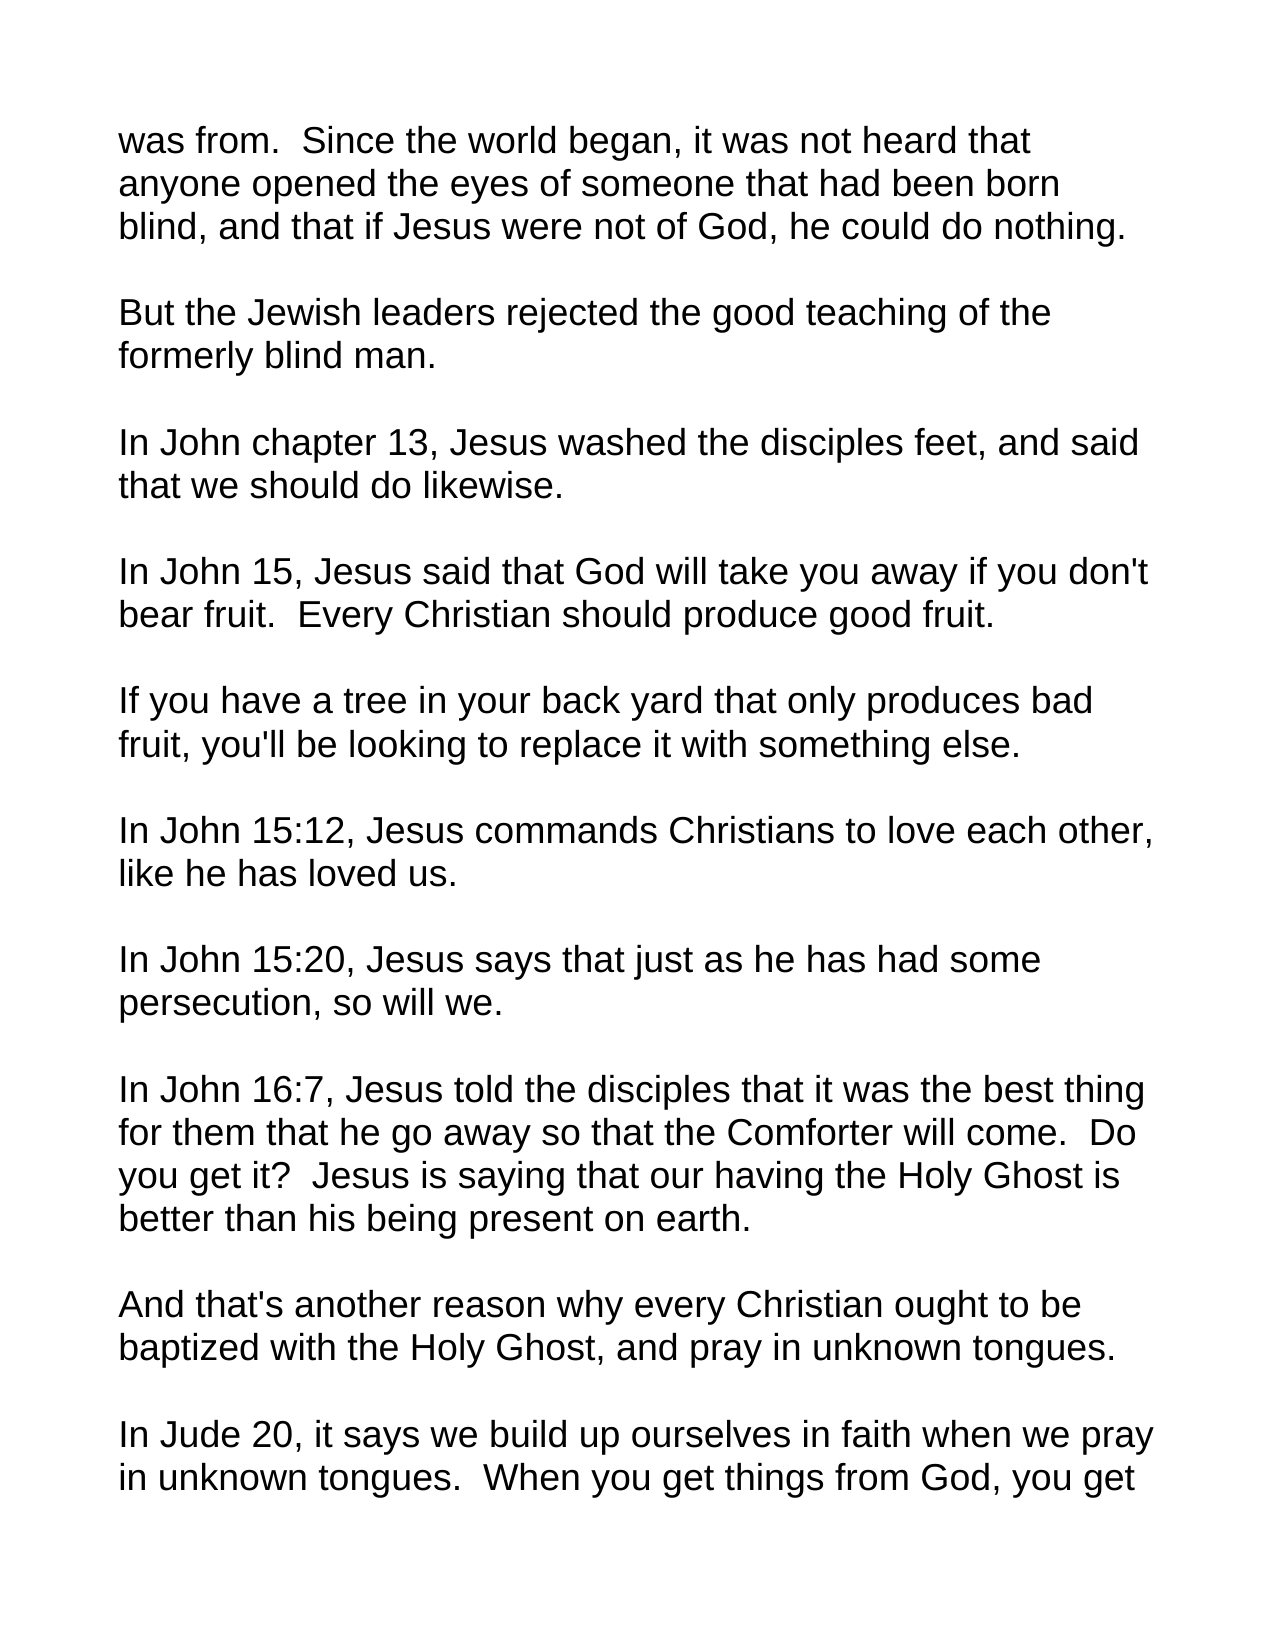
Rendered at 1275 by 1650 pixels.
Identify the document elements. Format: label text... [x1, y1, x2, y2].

text In John 15, Jesus said that God will take you away if you don't bear fruit. Every Christian should produce good fruit. [118, 549, 1157, 636]
text But the Jewish leaders rejected the good teaching of the formerly blind man. [118, 291, 1157, 377]
text In John 16:7, Jesus told the disciples that it was the best thing for them that he go away so that the Comforter will come. Do you get it? Jesus is saying that our having the Holy Ghost is better than his being present on earth. [118, 1067, 1157, 1239]
text In Jude 20, it says we build up ourselves in faith when we pray in unknown tongues. When you get things from God, you get [118, 1412, 1157, 1498]
text In John 15:20, Jesus says that just as he has had some persecution, so will we. [118, 937, 1157, 1024]
text In John 15:12, Jesus commands Christians to love each other, like he has loved us. [118, 808, 1157, 894]
text And that's another reason why every Christian ought to be baptized with the Holy Ghost, and pray in unknown tongues. [118, 1282, 1157, 1369]
text In John chapter 13, Jesus washed the disciples feet, and said that we should do likewise. [118, 420, 1157, 506]
text was from. Since the world began, it was not heard that anyone opened the eyes of someone that had been born blind, and that if Jesus were not of God, he could do nothing. [118, 118, 1157, 247]
text If you have a tree in your back yard that only produces bad fruit, you'll be looking to replace it with something else. [118, 679, 1157, 765]
